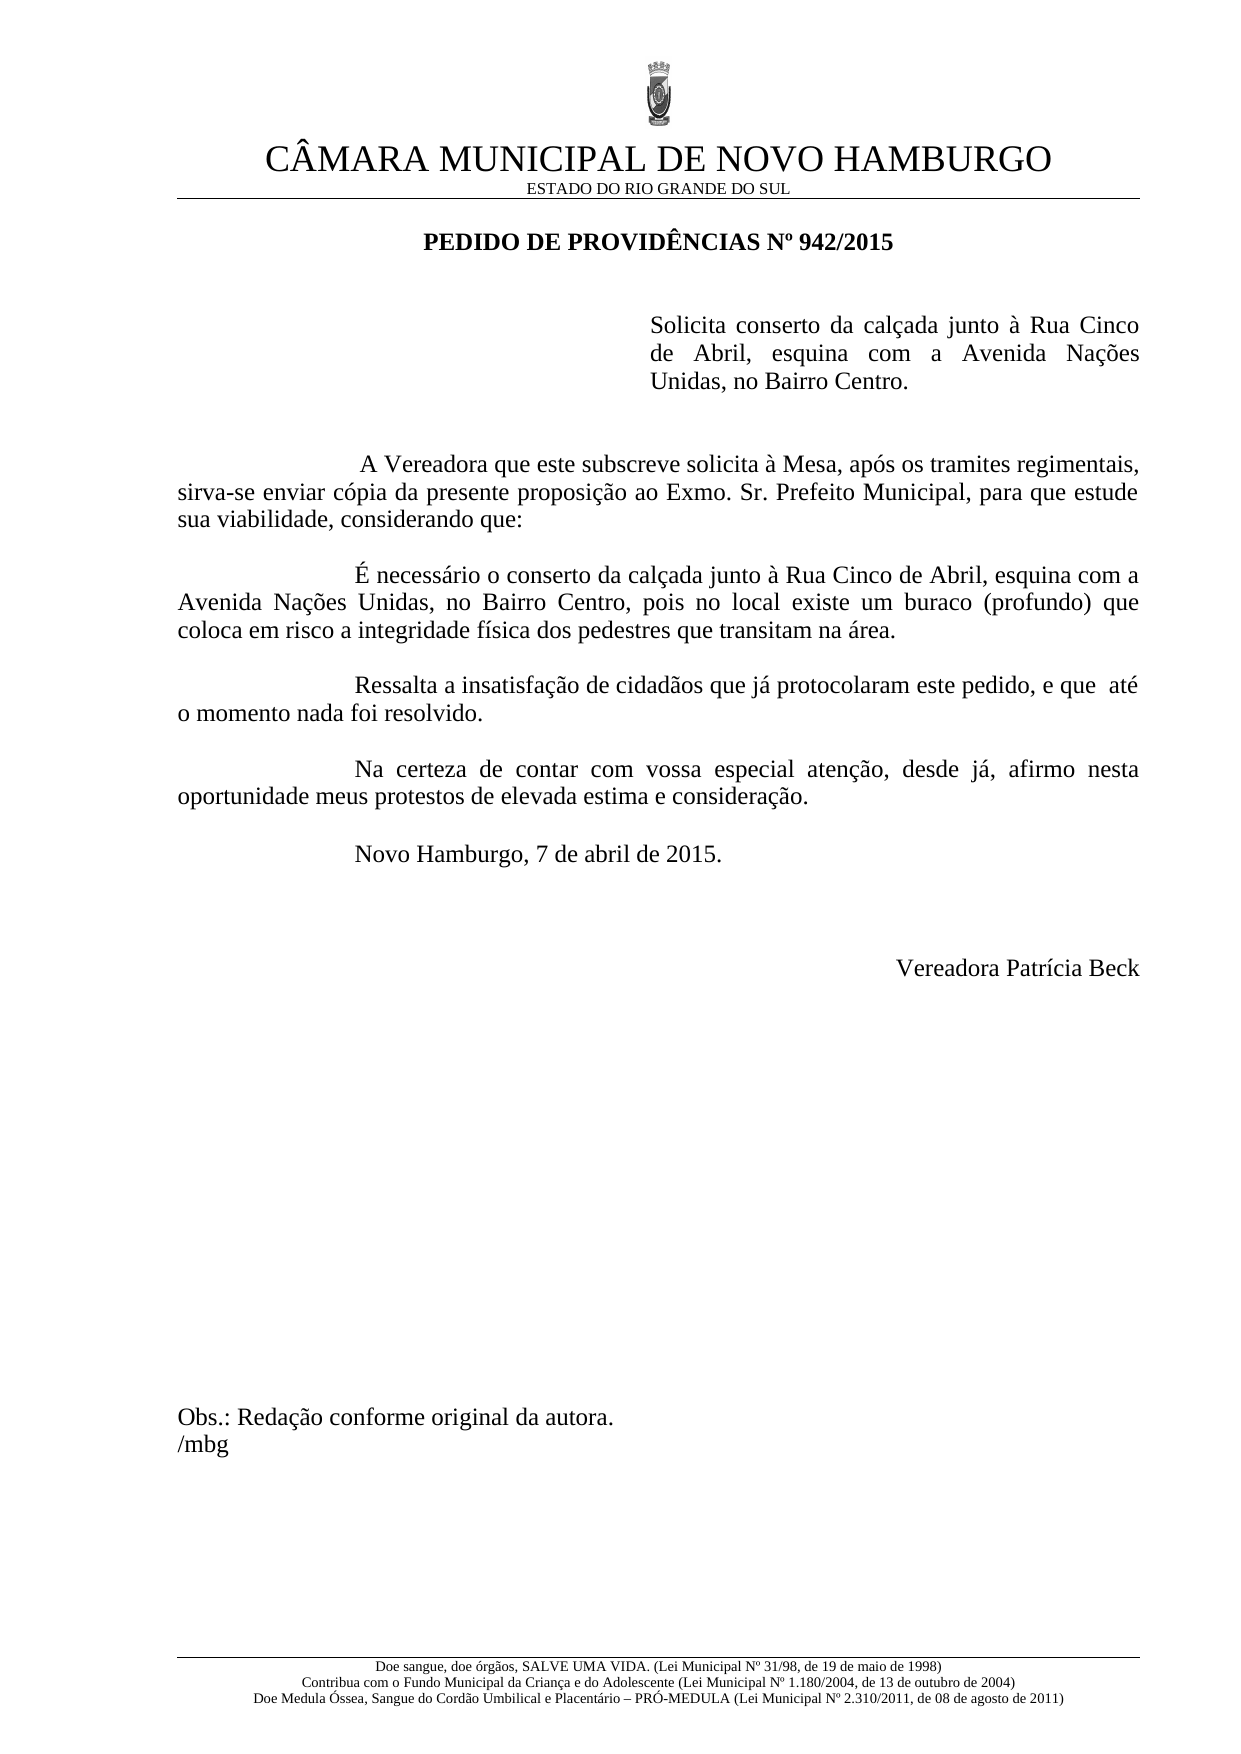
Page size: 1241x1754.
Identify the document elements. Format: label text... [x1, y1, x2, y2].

text PEDIDO DE PROVIDÊNCIAS Nº 942/2015 [177, 228, 1140, 256]
text /mbg [177, 1431, 1140, 1458]
text Na certeza de contar com vossa especial atenção, desde já, afirmo nesta oportunidade meus protestos de elevada estima e consideração. [177, 755, 1140, 810]
text Obs.: Redação conforme original da autora. [177, 1403, 1140, 1431]
text É necessário o conserto da calçada junto à Rua Cinco de Abril, esquina com a Avenida Nações Unidas, no Bairro Centro, pois no local existe um buraco (profundo) que coloca em risco a integridade física dos pedestres que transitam na área. [177, 561, 1140, 644]
text Novo Hamburgo, 7 de abril de 2015. [177, 840, 1140, 867]
text Vereadora Patrícia Beck [177, 954, 1140, 982]
text A Vereadora que este subscreve solicita à Mesa, após os tramites regimentais, sirva-se enviar cópia da presente proposição ao Exmo. Sr. Prefeito Municipal, para que estude sua viabilidade, considerando que: [177, 450, 1140, 533]
text Solicita conserto da calçada junto à Rua Cinco de Abril, esquina com a Avenida Nações Unidas, no Bairro Centro. [650, 311, 1140, 394]
text Ressalta a insatisfação de cidadãos que já protocolaram este pedido, e que até o momento nada foi resolvido. [177, 672, 1140, 727]
